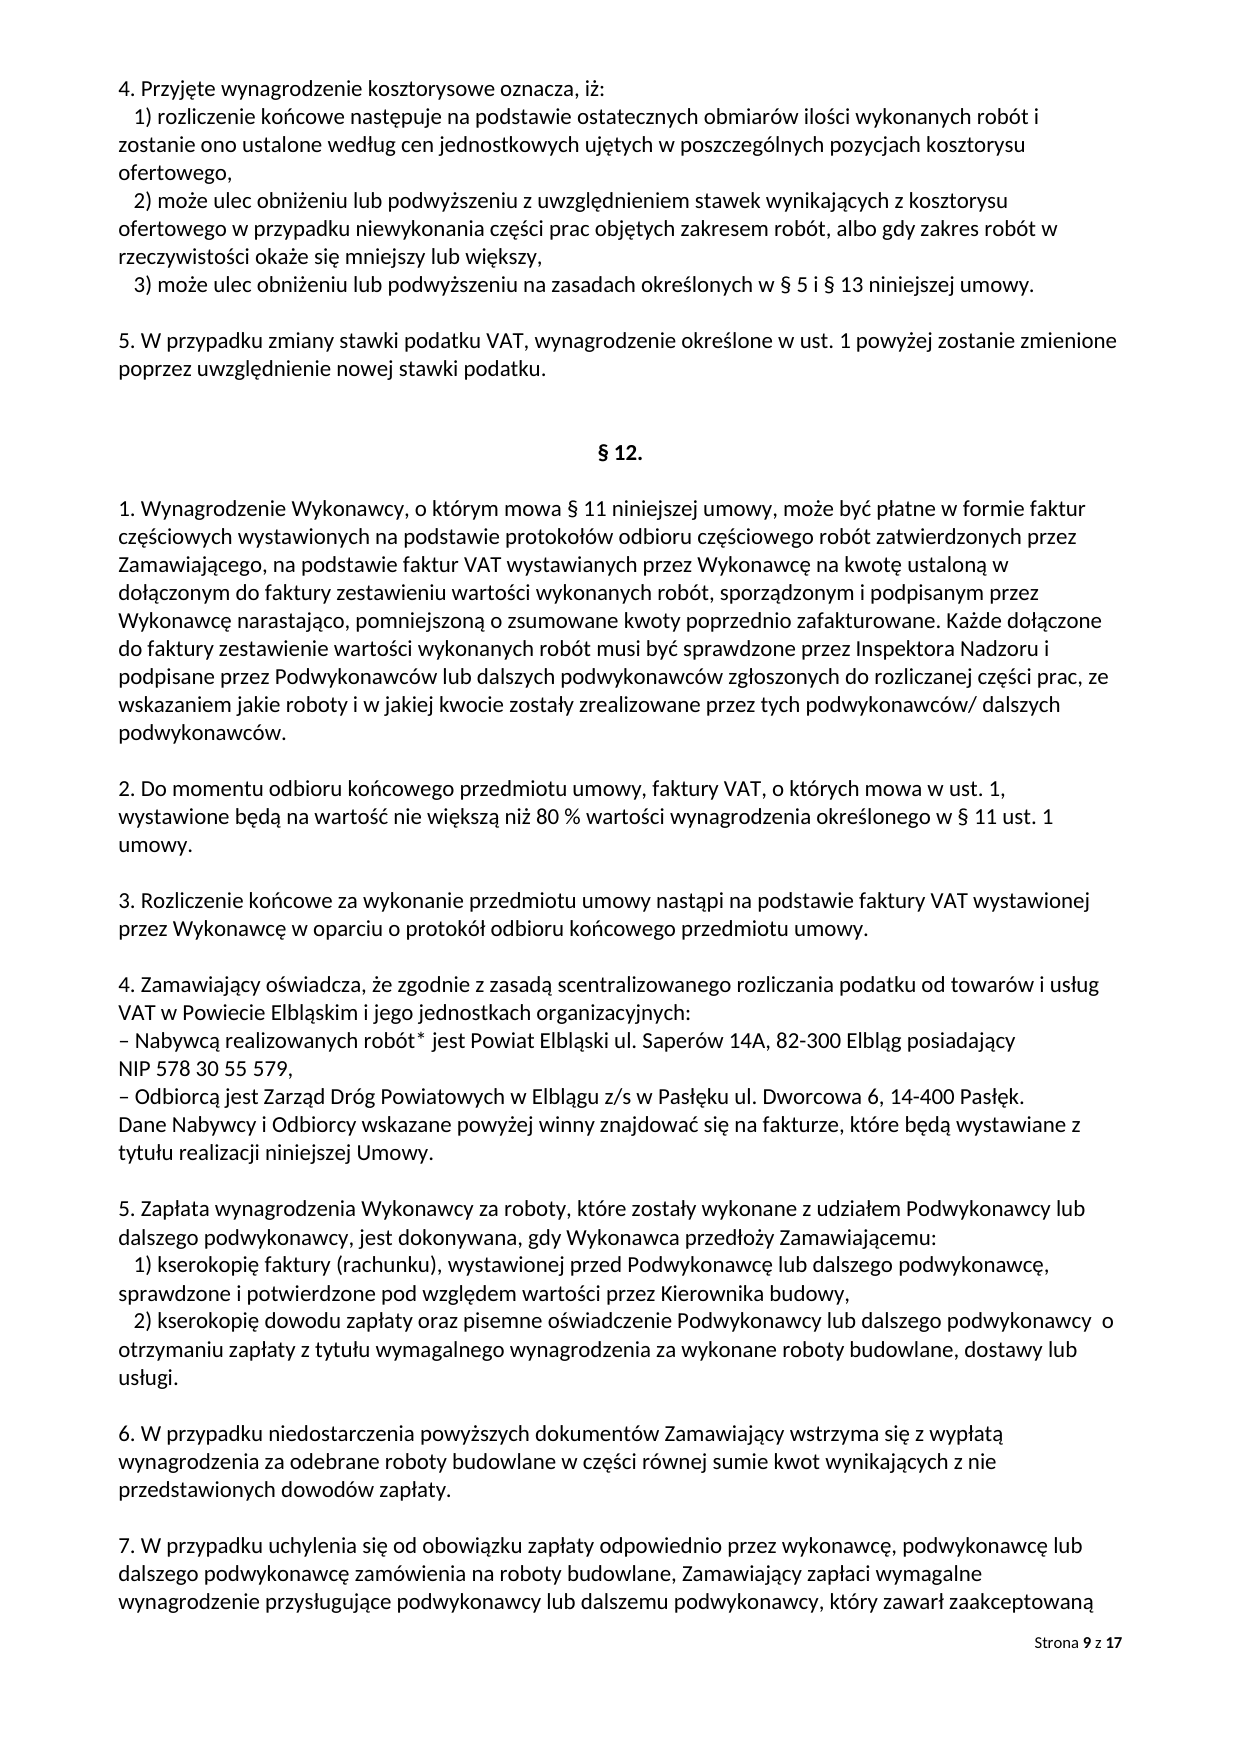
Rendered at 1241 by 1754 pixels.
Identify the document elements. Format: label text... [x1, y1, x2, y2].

text 7. W przypadku uchylenia się od obowiązku zapłaty odpowiednio przez wykonawcę, podwykonawcę lub dalszego podwykonawcę zamówienia na roboty budowlane, Zamawiający zapłaci wymagalne wynagrodzenie przysługujące podwykonawcy lub dalszemu podwykonawcy, który zawarł zaakceptowaną [118, 1531, 1122, 1615]
text Dane Nabywcy i Odbiorcy wskazane powyżej winny znajdować się na fakturze, które będą wystawiane z tytułu realizacji niniejszej Umowy. [118, 1111, 1122, 1167]
text – Nabywcą realizowanych robót* jest Powiat Elbląski ul. Saperów 14A, 82-300 Elbląg posiadający [118, 1026, 1122, 1054]
text 5. W przypadku zmiany stawki podatku VAT, wynagrodzenie określone w ust. 1 powyżej zostanie zmienione poprzez uwzględnienie nowej stawki podatku. [118, 326, 1122, 382]
text 3) może ulec obniżeniu lub podwyższeniu na zasadach określonych w § 5 i § 13 niniejszej umowy. [118, 270, 1122, 298]
text 4. Zamawiający oświadcza, że zgodnie z zasadą scentralizowanego rozliczania podatku od towarów i usług VAT w Powiecie Elbląskim i jego jednostkach organizacyjnych: [118, 970, 1122, 1026]
text 6. W przypadku niedostarczenia powyższych dokumentów Zamawiający wstrzyma się z wypłatą wynagrodzenia za odebrane roboty budowlane w części równej sumie kwot wynikających z nie przedstawionych dowodów zapłaty. [118, 1419, 1122, 1503]
text 5. Zapłata wynagrodzenia Wykonawcy za roboty, które zostały wykonane z udziałem Podwykonawcy lub dalszego podwykonawcy, jest dokonywana, gdy Wykonawca przedłoży Zamawiającemu: [118, 1194, 1122, 1251]
text 2) może ulec obniżeniu lub podwyższeniu z uwzględnieniem stawek wynikających z kosztorysu ofertowego w przypadku niewykonania części prac objętych zakresem robót, albo gdy zakres robót w rzeczywistości okaże się mniejszy lub większy, [118, 186, 1122, 270]
text 4. Przyjęte wynagrodzenie kosztorysowe oznacza, iż: [118, 74, 1122, 102]
text 1) kserokopię faktury (rachunku), wystawionej przed Podwykonawcę lub dalszego podwykonawcę, sprawdzone i potwierdzone pod względem wartości przez Kierownika budowy, [118, 1251, 1122, 1307]
text 1) rozliczenie końcowe następuje na podstawie ostatecznych obmiarów ilości wykonanych robót i zostanie ono ustalone według cen jednostkowych ujętych w poszczególnych pozycjach kosztorysu ofertowego, [118, 102, 1122, 186]
text § 12. [118, 438, 1122, 466]
text 3. Rozliczenie końcowe za wykonanie przedmiotu umowy nastąpi na podstawie faktury VAT wystawionej przez Wykonawcę w oparciu o protokół odbioru końcowego przedmiotu umowy. [118, 886, 1122, 942]
text NIP 578 30 55 579, [118, 1054, 1122, 1082]
text – Odbiorcą jest Zarząd Dróg Powiatowych w Elblągu z/s w Pasłęku ul. Dworcowa 6, 14-400 Pasłęk. [118, 1082, 1122, 1111]
text 2. Do momentu odbioru końcowego przedmiotu umowy, faktury VAT, o których mowa w ust. 1, wystawione będą na wartość nie większą niż 80 % wartości wynagrodzenia określonego w § 11 ust. 1 umowy. [118, 774, 1122, 858]
text 2) kserokopię dowodu zapłaty oraz pisemne oświadczenie Podwykonawcy lub dalszego podwykonawcy o otrzymaniu zapłaty z tytułu wymagalnego wynagrodzenia za wykonane roboty budowlane, dostawy lub usługi. [118, 1307, 1122, 1391]
text 1. Wynagrodzenie Wykonawcy, o którym mowa § 11 niniejszej umowy, może być płatne w formie faktur częściowych wystawionych na podstawie protokołów odbioru częściowego robót zatwierdzonych przez Zamawiającego, na podstawie faktur VAT wystawianych przez Wykonawcę na kwotę ustaloną w dołączonym do faktury zestawieniu wartości wykonanych robót, sporządzonym i podpisanym przez Wykonawcę narastająco, pomniejszoną o zsumowane kwoty poprzednio zafakturowane. Każde dołączone do faktury zestawienie wartości wykonanych robót musi być sprawdzone przez Inspektora Nadzoru i podpisane przez Podwykonawców lub dalszych podwykonawców zgłoszonych do rozliczanej części prac, ze wskazaniem jakie roboty i w jakiej kwocie zostały zrealizowane przez tych podwykonawców/ dalszych podwykonawców. [118, 494, 1122, 746]
